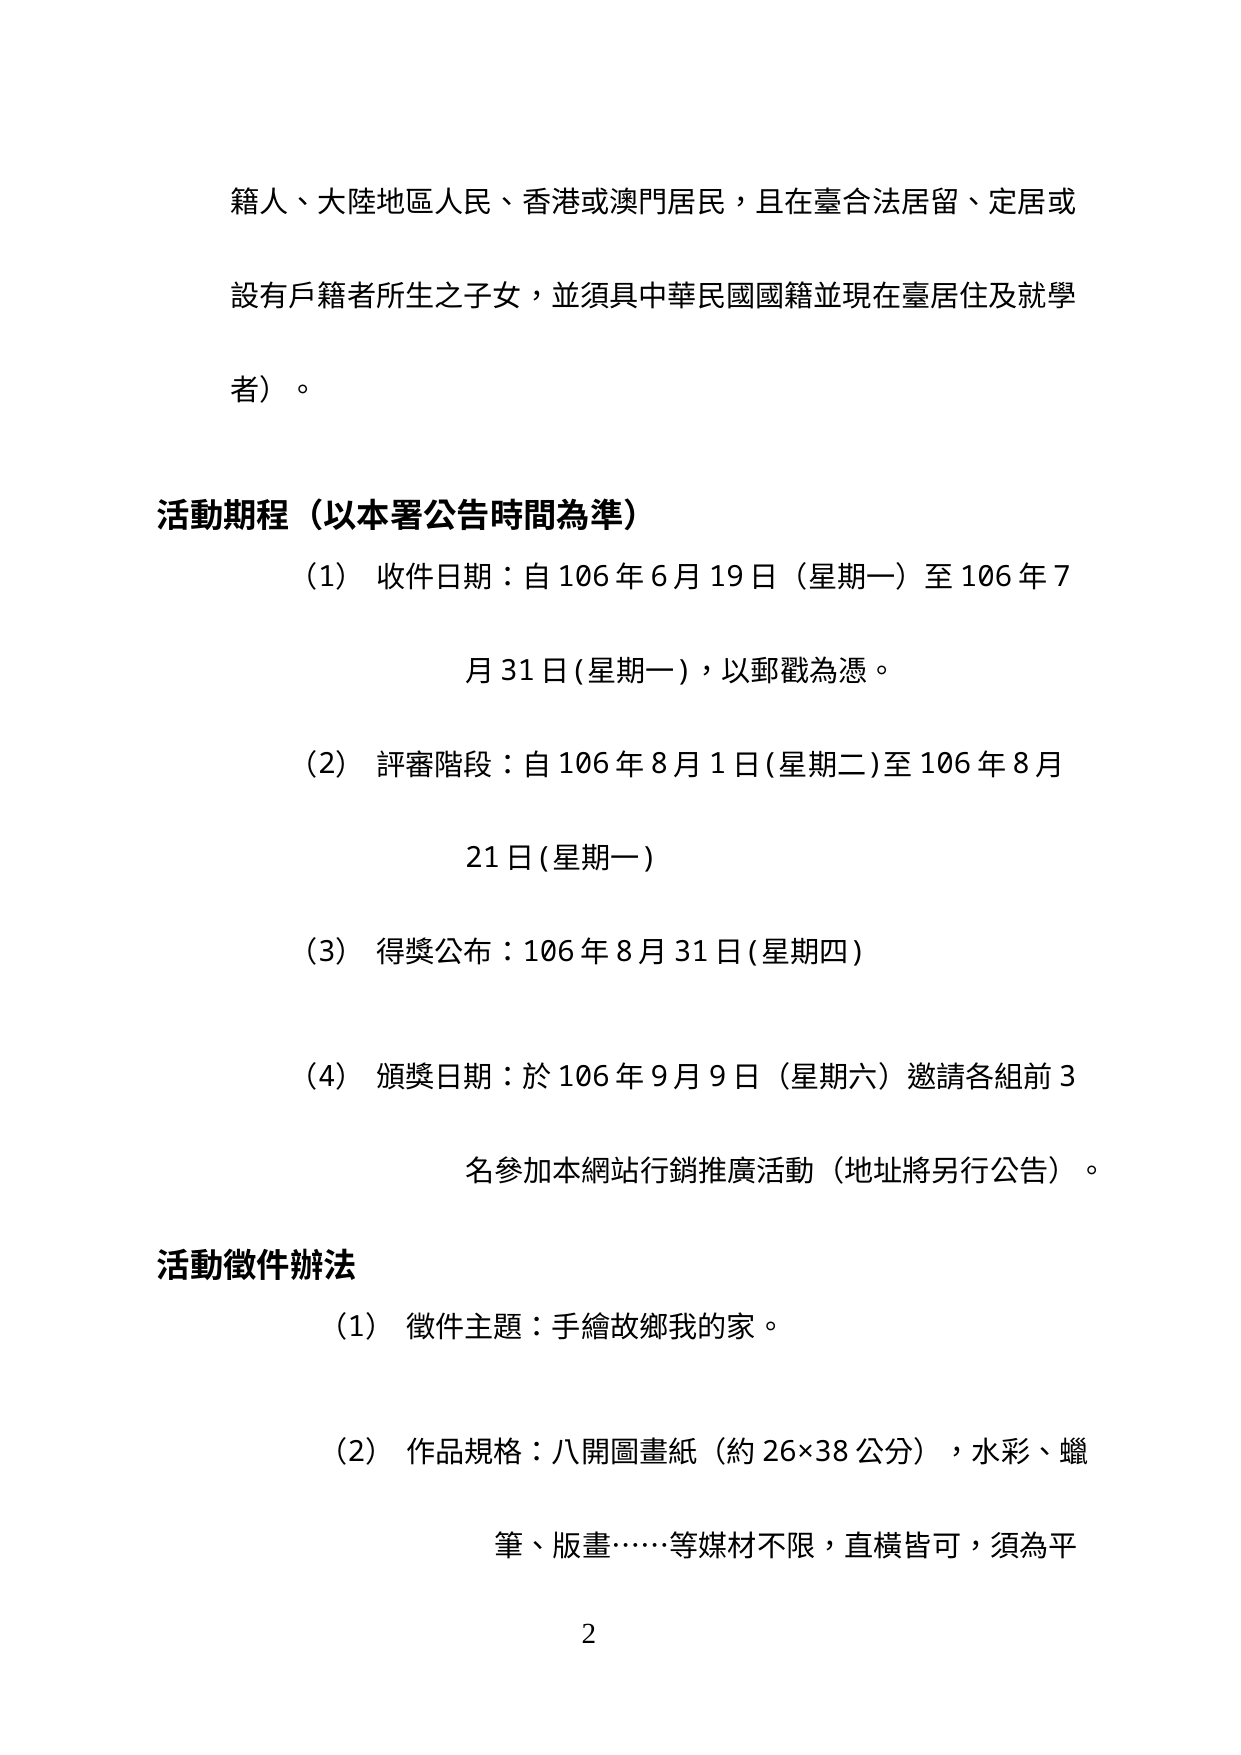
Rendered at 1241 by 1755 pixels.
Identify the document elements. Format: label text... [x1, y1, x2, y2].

list 徵件主題：手繪故鄉我的家。 [318, 1283, 1098, 1346]
subtitle 活動期程（以本署公告時間為準） [157, 471, 1098, 533]
list 頒獎日期：於106年9月9日（星期六）邀請各組前3名參加本網站行銷推廣活動（地址將另行公告）。 [289, 1033, 1098, 1189]
list 評審階段：自106年8月1日(星期二)至106年8月21日(星期一) [289, 721, 1098, 877]
list 收件日期：自106年6月19日（星期一）至106年7月31日(星期一)，以郵戳為憑。 [289, 533, 1098, 689]
text 籍人、大陸地區人民、香港或澳門居民，且在臺合法居留、定居或設有戶籍者所生之子女，並須具中華民國國籍並現在臺居住及就學者）。 [230, 158, 1098, 408]
subtitle 活動徵件辦法 [157, 1221, 1098, 1283]
list 得獎公布：106年8月31日(星期四) [289, 908, 1098, 971]
list 作品規格：八開圖畫紙（約26×38公分），水彩、蠟筆、版畫……等媒材不限，直橫皆可，須為平 [318, 1408, 1098, 1564]
